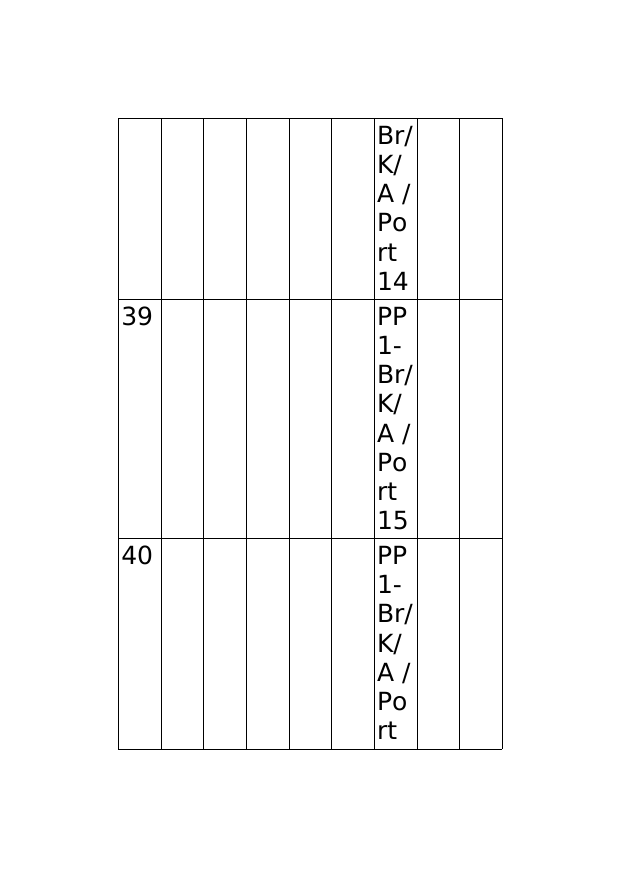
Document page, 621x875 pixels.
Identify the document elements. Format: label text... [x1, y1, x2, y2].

table_cell [204, 300, 246, 538]
table_cell [290, 119, 331, 299]
table_cell [162, 119, 203, 299]
table_cell [204, 119, 246, 299]
table_cell [290, 300, 331, 538]
table_cell [460, 539, 502, 748]
table_cell [418, 119, 459, 299]
table_cell [204, 539, 246, 748]
table_cell [332, 539, 374, 748]
table_cell Br/K/A / Port 14 [375, 119, 417, 299]
table_cell [460, 300, 502, 538]
table_cell [460, 119, 502, 299]
table_cell [418, 300, 459, 538]
table_cell [418, 539, 459, 748]
table_cell PP1-Br/K/A / Port 15 [375, 300, 417, 538]
table_cell [119, 119, 161, 299]
table_cell [290, 539, 331, 748]
table_cell [332, 300, 374, 538]
table_cell [247, 539, 289, 748]
table_cell PP1-Br/K/A / Port [375, 539, 417, 748]
table_cell [162, 300, 203, 538]
table_cell [162, 539, 203, 748]
table_cell [247, 119, 289, 299]
table_cell [247, 300, 289, 538]
table_cell 39 [119, 300, 161, 538]
table_cell 40 [119, 539, 161, 748]
table_cell [332, 119, 374, 299]
